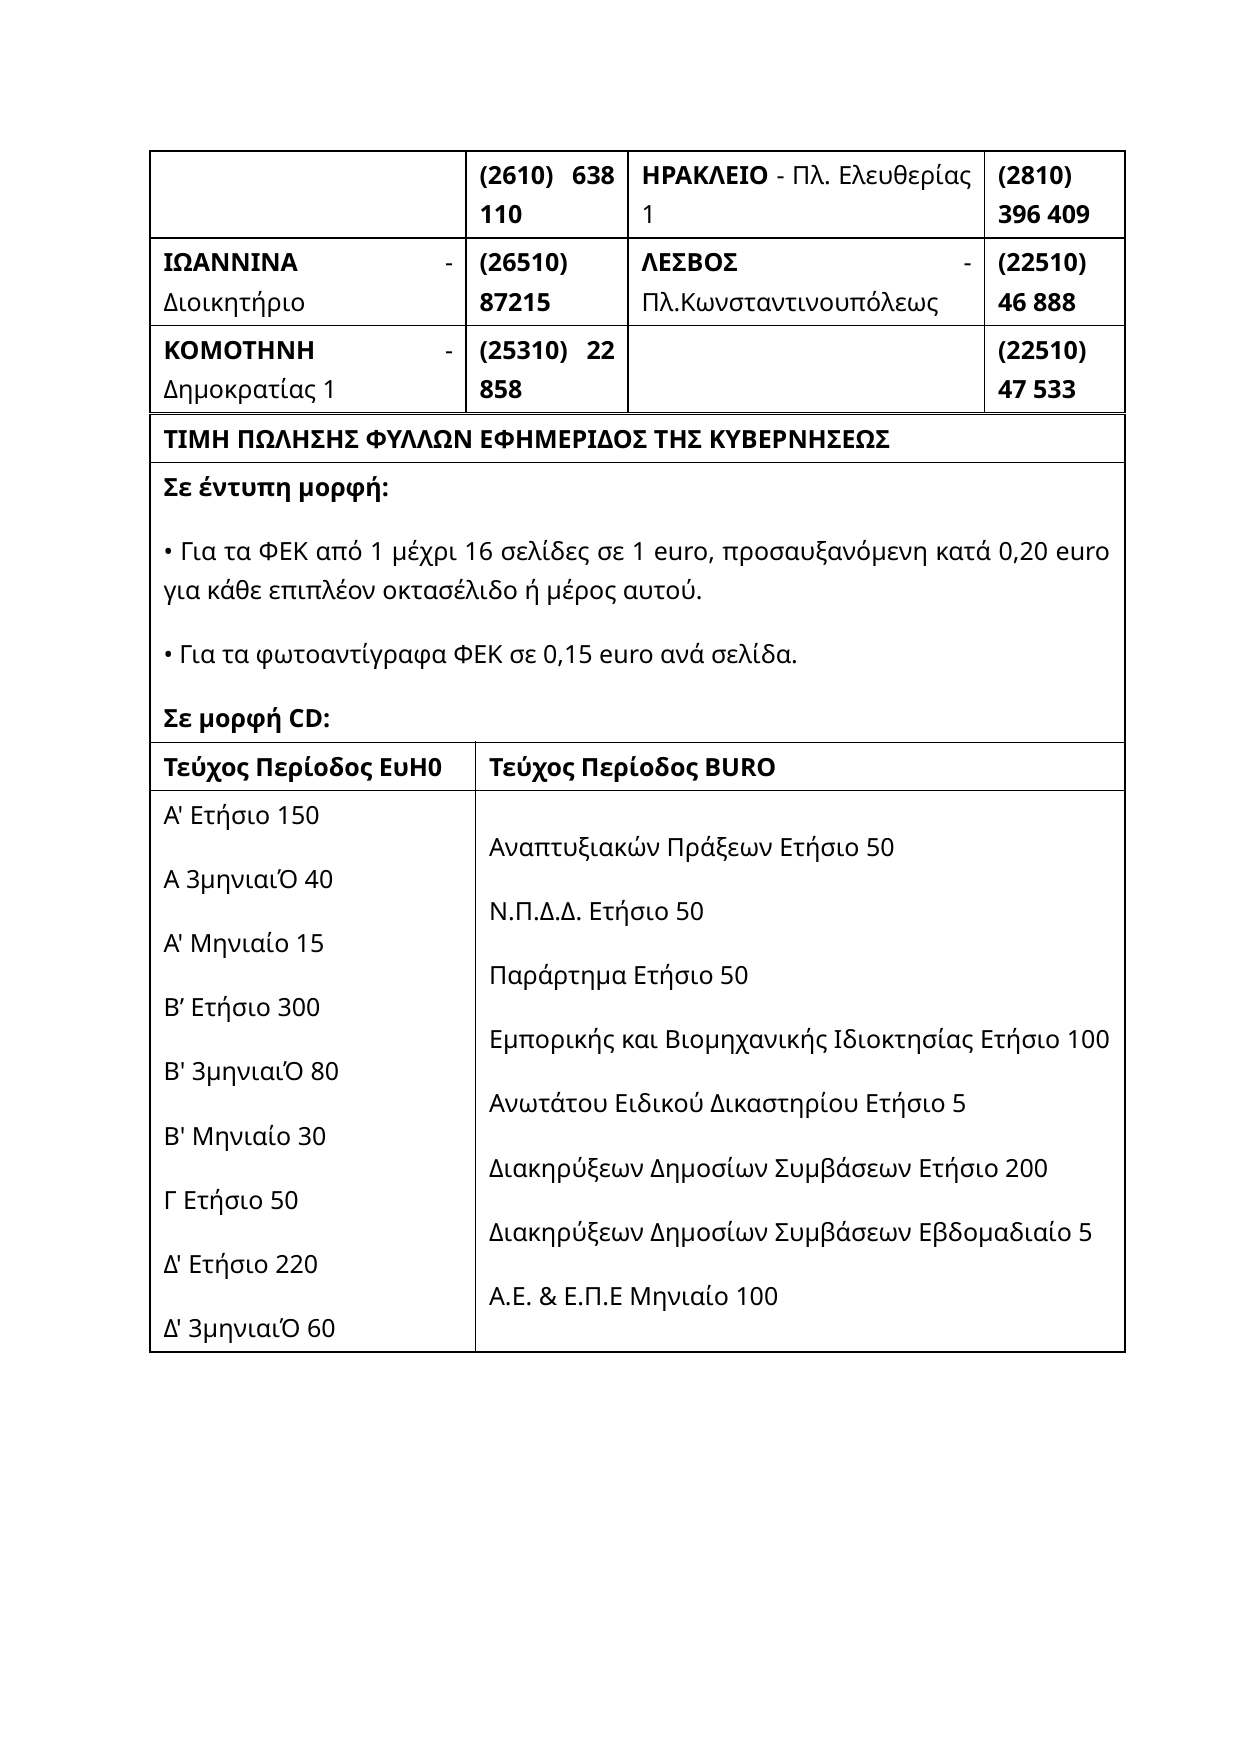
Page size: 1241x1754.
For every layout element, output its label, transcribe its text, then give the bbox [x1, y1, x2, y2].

table_cell [151, 152, 465, 237]
table_cell (22510) 47 533 [985, 326, 1124, 412]
table_cell [629, 326, 984, 412]
table_cell (2610) 638 110 [467, 152, 627, 237]
table_cell (22510) 46 888 [985, 239, 1124, 324]
table_cell A' Ετήσιο 150 Α 3μηνιαιΌ 40 Α' Μηνιαίο 15 Β’ Ετήσιο 300 B' 3μηνιαιΌ 80 Β' Μηνιαίο 30 Γ Ετήσιο 50 Δ' Ετήσιο 220 Δ' 3μηνιαιΌ 60 [151, 791, 475, 1351]
table_cell (2810) 396 409 [985, 152, 1124, 237]
table_cell (25310) 22 858 [467, 326, 627, 412]
table_cell ΚΟΜΟΤΗΝΗ - Δημοκρατίας 1 [151, 326, 465, 412]
table_cell Σε έντυπη μορφή: • Για τα ΦΕΚ από 1 μέχρι 16 σελίδες σε 1 euro, προσαυξανόμενη κατά 0,20 euro για κάθε επιπλέον οκτασέλιδο ή μέρος αυτού. • Για τα φωτοαντίγραφα ΦΕΚ σε 0,15 euro ανά σελίδα. Σε μορφή CD: [151, 463, 1124, 741]
table_cell ΙΩΑΝΝΙΝΑ -Διοικητήριο [151, 239, 465, 324]
table_cell (26510) 87215 [467, 239, 627, 324]
table_cell Αναπτυξιακών Πράξεων Ετήσιο 50 Ν.Π.Δ.Δ. Ετήσιο 50 Παράρτημα Ετήσιο 50 Εμπορικής και Βιομηχανικής Ιδιοκτησίας Ετήσιο 100 Ανωτάτου Ειδικού Δικαστηρίου Ετήσιο 5 Διακηρύξεων Δημοσίων Συμβάσεων Ετήσιο 200 Διακηρύξεων Δημοσίων Συμβάσεων Εβδομαδιαίο 5 Α.Ε. & Ε.Π.Ε Μηνιαίο 100 [476, 791, 1124, 1351]
table_cell Τεύχος Περίοδος BURO [476, 743, 1124, 789]
table_cell ΛΕΣΒΟΣ - Πλ.Κωνσταντινουπόλεως [629, 239, 984, 324]
table_cell ΗΡΑΚΛΕΙΟ - Πλ. Ελευθερίας 1 [629, 152, 984, 237]
table_header ΤΙΜΗ ΠΩΛΗΣΗΣ ΦΥΛΛΩΝ ΕΦΗΜΕΡΙΔΟΣ ΤΗΣ ΚΥΒΕΡΝΗΣΕΩΣ [151, 415, 1124, 462]
table_cell Τεύχος Περίοδος ΕυΗ0 [151, 743, 475, 789]
